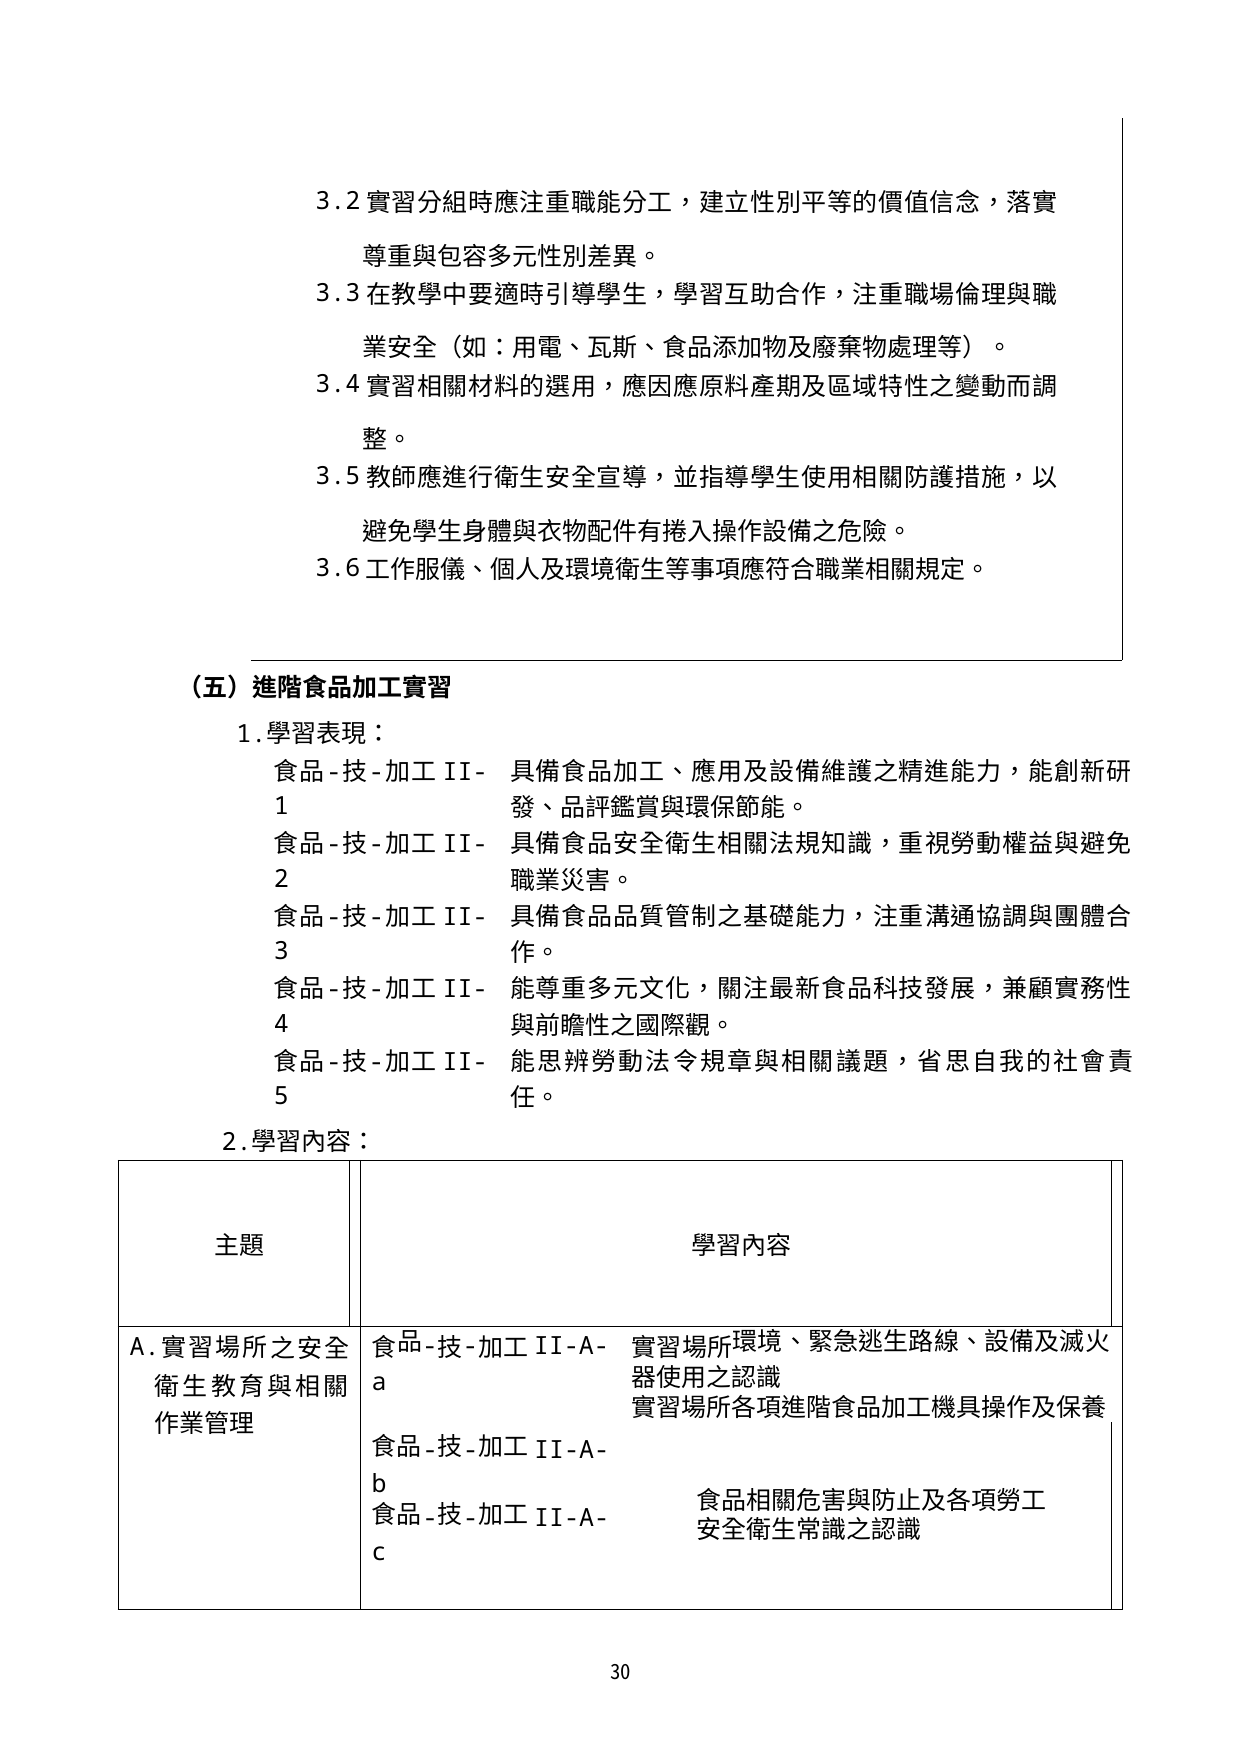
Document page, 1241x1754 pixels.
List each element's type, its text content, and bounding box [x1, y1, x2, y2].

text （五）進階食品加工實習 [169, 660, 1122, 706]
table_cell 食品-技-加工II-3 [262, 896, 498, 969]
table_cell 能尊重多元文化，關注最新食品科技發展，兼顧實務性與前瞻性之國際觀。 [499, 969, 1144, 1041]
table_cell 食品-技-加工II-2 [262, 824, 498, 896]
table_cell 具備食品品質管制之基礎能力，注重溝通協調與團體合作。 [499, 896, 1144, 969]
table_header 食品-技-加工II-1 [262, 751, 498, 824]
text 3.3在教學中要適時引導學生，學習互助合作，注重職場倫理與職業安全（如：用電、瓦斯、食品添加物及廢棄物處理等）。 [251, 274, 1122, 366]
table_cell 食品-技-加工II-A-a 食品-技-加工II-A-b 食品-技-加工II-A-c [361, 1327, 620, 1609]
text 3.2實習分組時應注重職能分工，建立性別平等的價值信念，落實尊重與包容多元性別差異。 [251, 118, 1122, 274]
table_cell 實習場所環境、緊急逃生路線、設備及滅火器使用之認識 實習場所各項進階食品加工機具操作及保養 食品相關危害與防止及各項勞工安全衛生常識之認識 [620, 1327, 1122, 1609]
table_header 學習內容 [361, 1161, 1111, 1326]
text 1.學習表現： [236, 706, 1122, 751]
text 3.4實習相關材料的選用，應因應原料產期及區域特性之變動而調整。 [251, 366, 1122, 458]
table_header [1112, 1161, 1122, 1326]
table_cell 具備食品安全衛生相關法規知識，重視勞動權益與避免職業災害。 [499, 824, 1144, 896]
text 3.5教師應進行衛生安全宣導，並指導學生使用相關防護措施，以避免學生身體與衣物配件有捲入操作設備之危險。 [251, 458, 1122, 549]
table_header [350, 1161, 360, 1326]
text 2.學習內容： [221, 1114, 1122, 1160]
table_cell A.實習場所之安全衛生教育與相關作業管理 [119, 1327, 360, 1609]
table_header 具備食品加工、應用及設備維護之精進能力，能創新研發、品評鑑賞與環保節能。 [499, 751, 1144, 824]
table_cell 食品-技-加工II-5 [262, 1041, 498, 1114]
table_header 主題 [119, 1161, 349, 1326]
table_cell 能思辨勞動法令規章與相關議題，省思自我的社會責任。 [499, 1041, 1144, 1114]
table_cell 食品-技-加工II-4 [262, 969, 498, 1041]
text 3.6工作服儀、個人及環境衛生等事項應符合職業相關規定。 [251, 549, 1122, 660]
